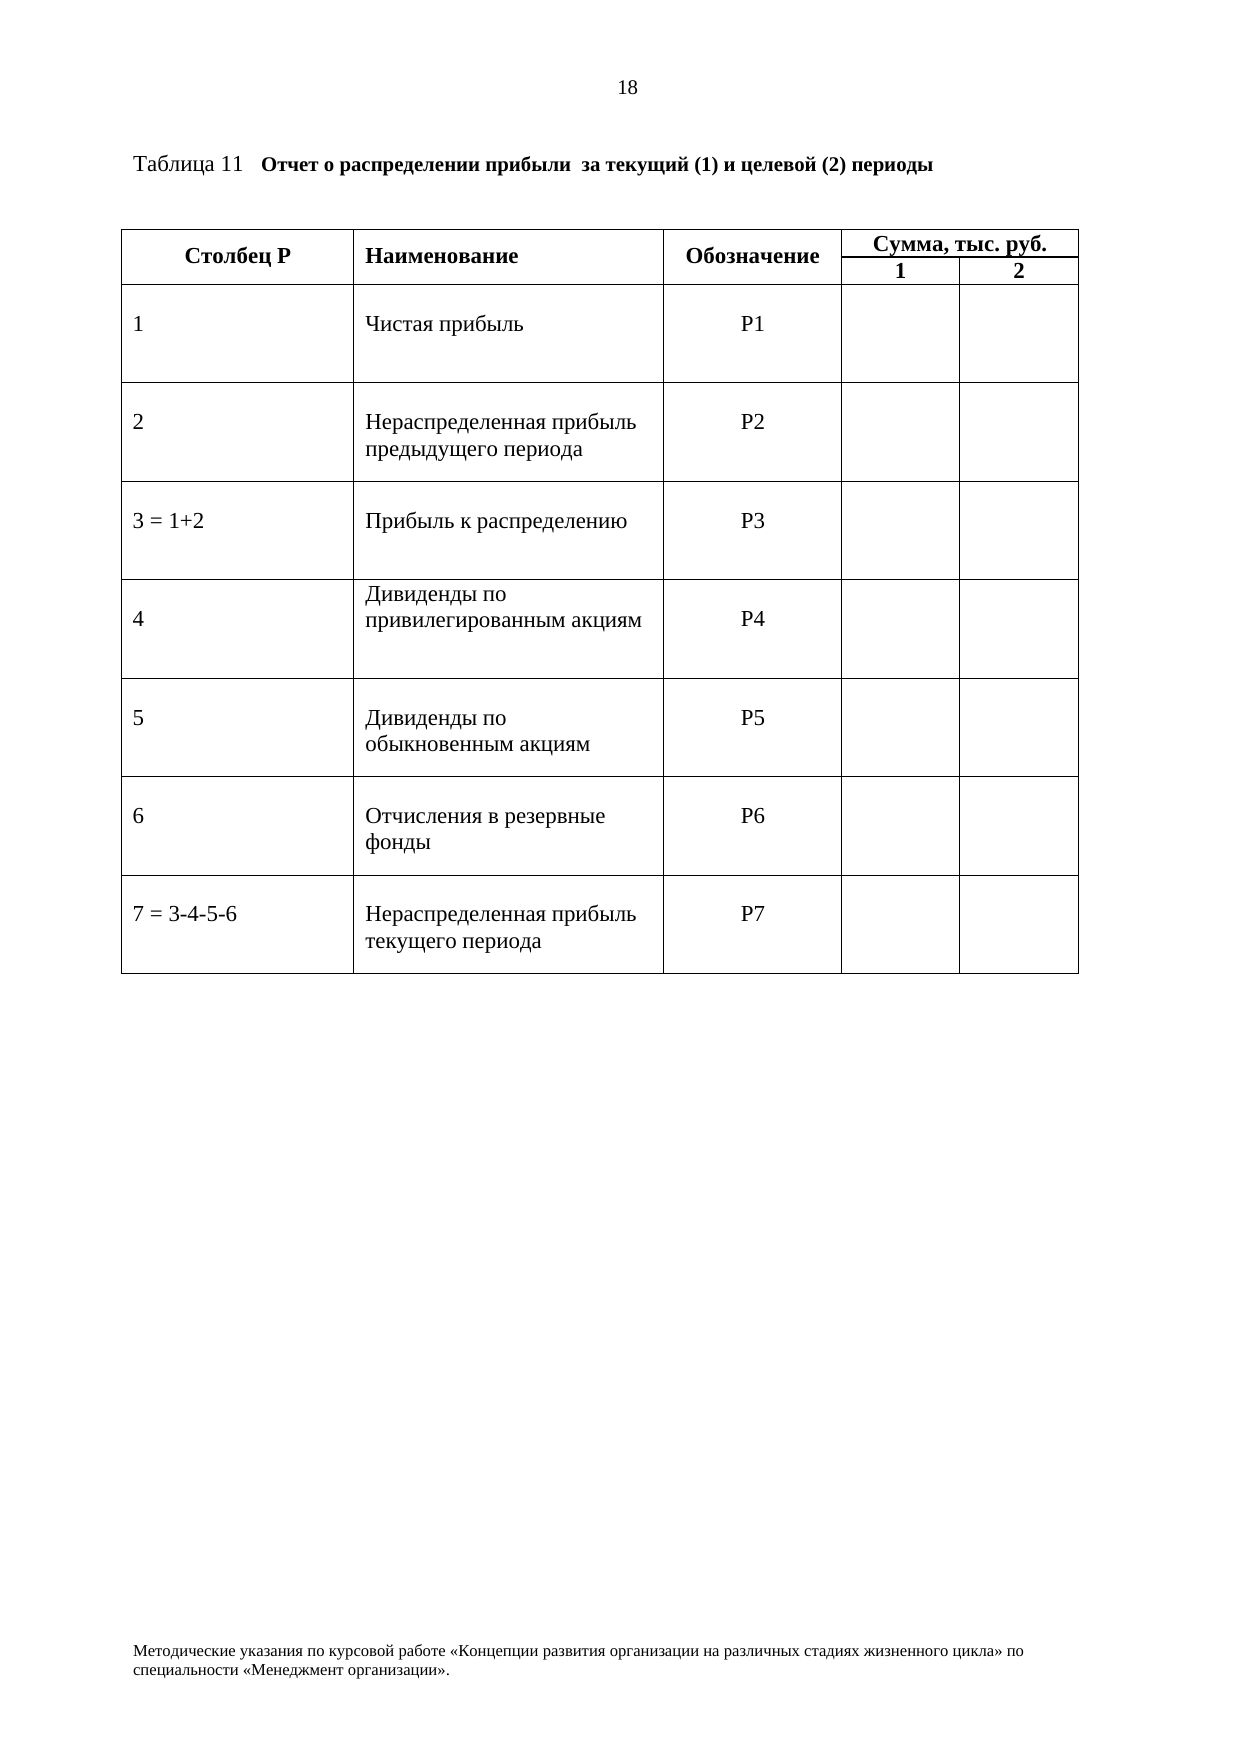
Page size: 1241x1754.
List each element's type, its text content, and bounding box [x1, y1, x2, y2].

table_cell Р7 [664, 876, 841, 973]
table_cell Нераспределенная прибыль текущего периода [354, 876, 663, 973]
table_cell 2 [960, 258, 1078, 284]
table_cell [842, 285, 959, 382]
table_cell Прибыль к распределению [354, 482, 663, 579]
table_cell Дивиденды по привилегированным акциям [354, 580, 663, 678]
table_header Сумма, тыс. руб. [842, 230, 1078, 256]
table_cell Р3 [664, 482, 841, 579]
table_cell [960, 679, 1078, 776]
table_cell [842, 876, 959, 973]
table_cell 1 [842, 258, 959, 284]
table_cell Дивиденды по обыкновенным акциям [354, 679, 663, 776]
table_cell Р6 [664, 777, 841, 874]
table_cell 6 [122, 777, 353, 874]
table_cell Р1 [664, 285, 841, 382]
table_cell Нераспределенная прибыль предыдущего периода [354, 383, 663, 481]
table_cell [960, 383, 1078, 481]
table_cell [842, 383, 959, 481]
table_cell 4 [122, 580, 353, 678]
table_cell [960, 285, 1078, 382]
table_cell [842, 482, 959, 579]
table_header Обозначение [664, 230, 841, 284]
table_cell [960, 580, 1078, 678]
table_cell [842, 679, 959, 776]
table_cell Р4 [664, 580, 841, 678]
table_cell [960, 777, 1078, 874]
table_cell 1 [122, 285, 353, 382]
table_cell [960, 482, 1078, 579]
table_cell [842, 580, 959, 678]
subtitle Таблица 11 Отчет о распределении прибыли за текущий (1) и целевой (2) периоды [133, 150, 1122, 176]
table_cell Отчисления в резервные фонды [354, 777, 663, 874]
table_cell [960, 876, 1078, 973]
table_header Столбец Р [122, 230, 353, 284]
table_cell 7 = 3-4-5-6 [122, 876, 353, 973]
table_header Наименование [354, 230, 663, 284]
table_cell Р5 [664, 679, 841, 776]
table_cell [842, 777, 959, 874]
table_cell Р2 [664, 383, 841, 481]
table_cell 5 [122, 679, 353, 776]
table_cell Чистая прибыль [354, 285, 663, 382]
table_cell 2 [122, 383, 353, 481]
table_cell 3 = 1+2 [122, 482, 353, 579]
